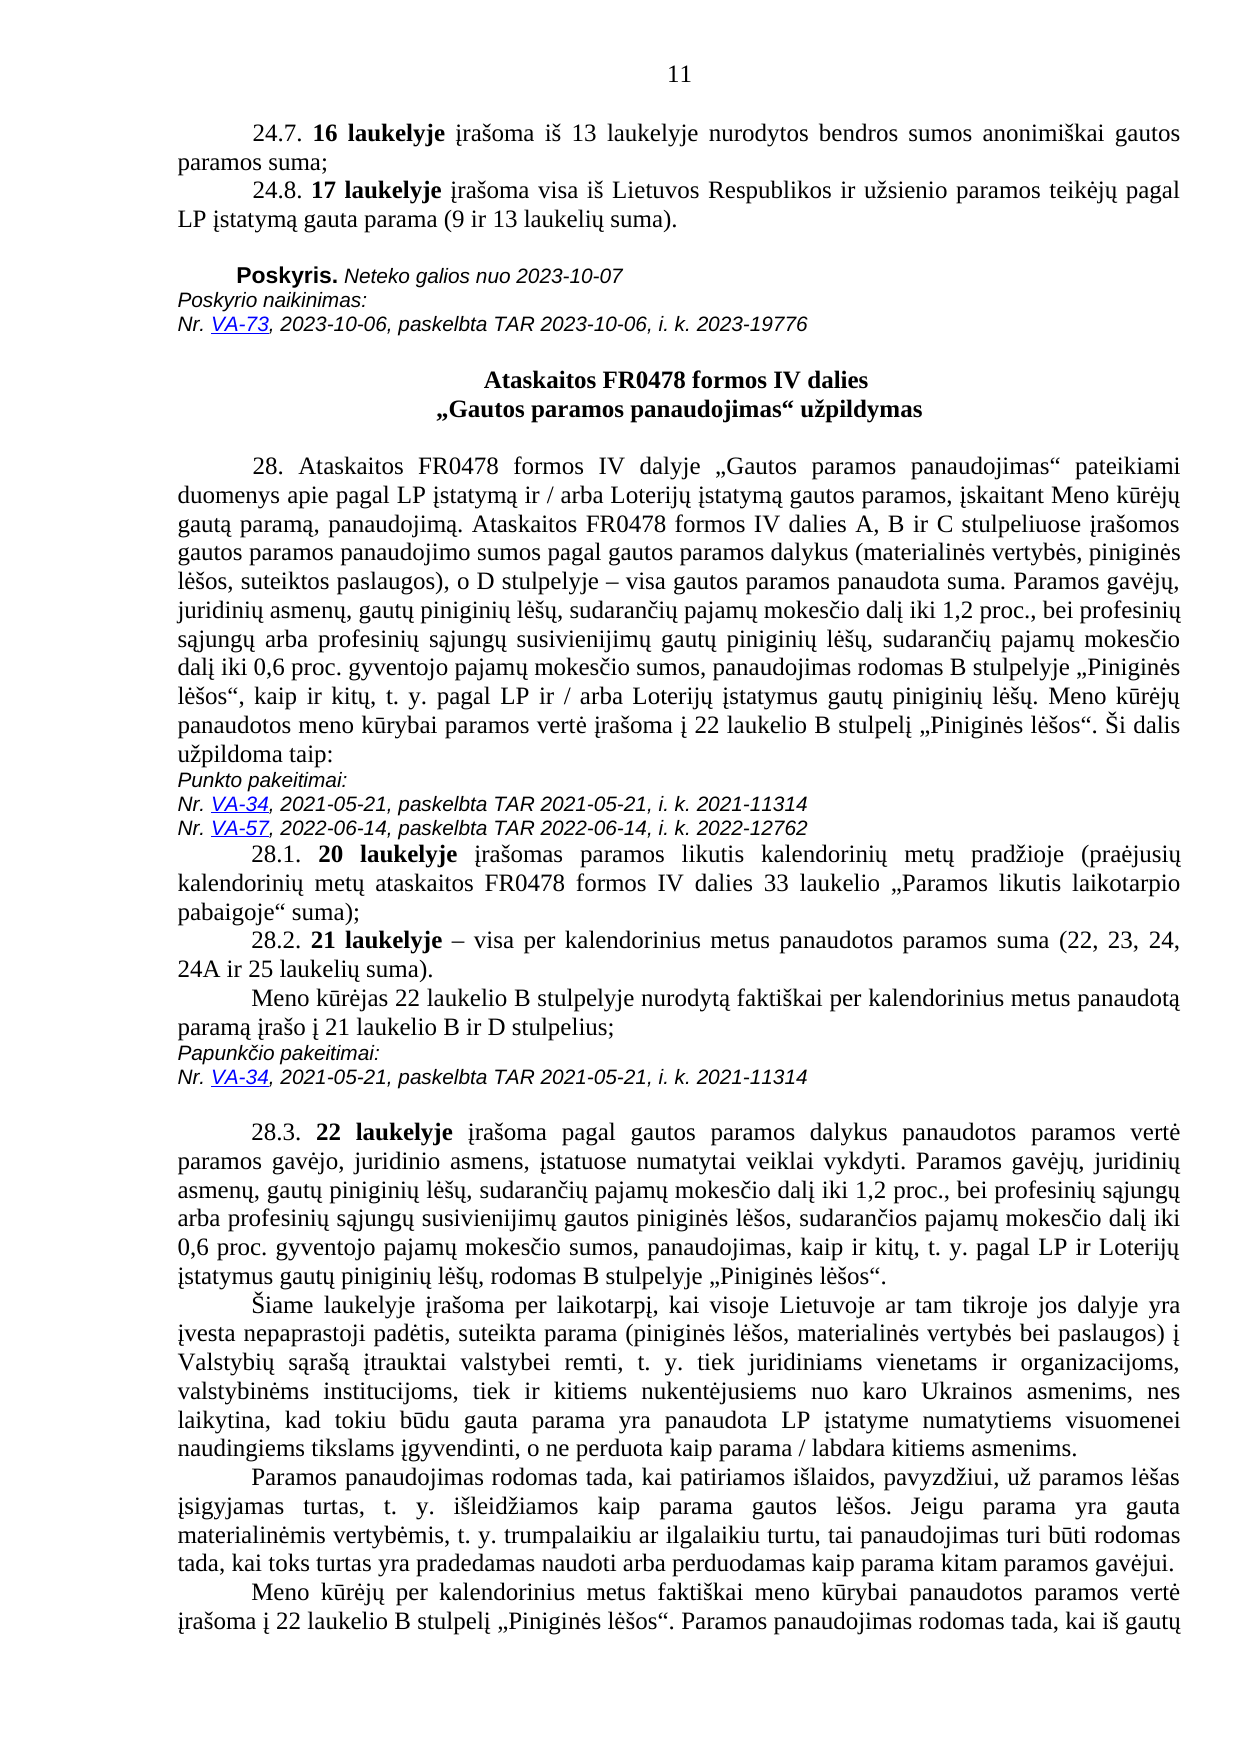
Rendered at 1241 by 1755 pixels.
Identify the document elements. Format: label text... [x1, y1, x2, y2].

text Poskyris. Neteko galios nuo 2023-10-07 [177, 262, 1181, 288]
text Nr. VA-34, 2021-05-21, paskelbta TAR 2021-05-21, i. k. 2021-11314 [177, 791, 1181, 815]
text 24.8. 17 laukelyje įrašoma visa iš Lietuvos Respublikos ir užsienio paramos teikėjų pagal LP įstatymą gauta parama (9 ir 13 laukelių suma). [177, 176, 1181, 233]
text „Gautos paramos panaudojimas“ užpildymas [177, 394, 1181, 422]
text Nr. VA-73, 2023-10-06, paskelbta TAR 2023-10-06, i. k. 2023-19776 [177, 312, 1181, 336]
text Meno kūrėjas 22 laukelio B stulpelyje nurodytą faktiškai per kalendorinius metus panaudotą paramą įrašo į 21 laukelio B ir D stulpelius; [177, 983, 1181, 1041]
text Ataskaitos FR0478 formos IV dalies [177, 365, 1181, 394]
text 24.7. 16 laukelyje įrašoma iš 13 laukelyje nurodytos bendros sumos anonimiškai gautos paramos suma; [177, 118, 1181, 176]
text Papunkčio pakeitimai: [177, 1041, 1181, 1064]
text Šiame laukelyje įrašoma per laikotarpį, kai visoje Lietuvoje ar tam tikroje jos dalyje yra įvesta nepaprastoji padėtis, suteikta parama (piniginės lėšos, materialinės vertybės bei paslaugos) į Valstybių sąrašą įtrauktai valstybei remti, t. y. tiek juridiniams vienetams ir organizacijoms, valstybinėms institucijoms, tiek ir kitiems nukentėjusiems nuo karo Ukrainos asmenims, nes laikytina, kad tokiu būdu gauta parama yra panaudota LP įstatyme numatytiems visuomenei naudingiems tikslams įgyvendinti, o ne perduota kaip parama / labdara kitiems asmenims. [177, 1290, 1181, 1462]
text Nr. VA-34, 2021-05-21, paskelbta TAR 2021-05-21, i. k. 2021-11314 [177, 1064, 1181, 1088]
text 28. Ataskaitos FR0478 formos IV dalyje „Gautos paramos panaudojimas“ pateikiami duomenys apie pagal LP įstatymą ir / arba Loterijų įstatymą gautos paramos, įskaitant Meno kūrėjų gautą paramą, panaudojimą. Ataskaitos FR0478 formos IV dalies A, B ir C stulpeliuose įrašomos gautos paramos panaudojimo sumos pagal gautos paramos dalykus (materialinės vertybės, piniginės lėšos, suteiktos paslaugos), o D stulpelyje – visa gautos paramos panaudota suma. Paramos gavėjų, juridinių asmenų, gautų piniginių lėšų, sudarančių pajamų mokesčio dalį iki 1,2 proc., bei profesinių sąjungų arba profesinių sąjungų susivienijimų gautų piniginių lėšų, sudarančių pajamų mokesčio dalį iki 0,6 proc. gyventojo pajamų mokesčio sumos, panaudojimas rodomas B stulpelyje „Piniginės lėšos“, kaip ir kitų, t. y. pagal LP ir / arba Loterijų įstatymus gautų piniginių lėšų. Meno kūrėjų panaudotos meno kūrybai paramos vertė įrašoma į 22 laukelio B stulpelį „Piniginės lėšos“. Ši dalis užpildoma taip: [177, 451, 1181, 767]
text Meno kūrėjų per kalendorinius metus faktiškai meno kūrybai panaudotos paramos vertė įrašoma į 22 laukelio B stulpelį „Piniginės lėšos“. Paramos panaudojimas rodomas tada, kai iš gautų [177, 1577, 1181, 1635]
text Nr. VA-57, 2022-06-14, paskelbta TAR 2022-06-14, i. k. 2022-12762 [177, 815, 1181, 839]
text Poskyrio naikinimas: [177, 288, 1181, 312]
text 28.3. 22 laukelyje įrašoma pagal gautos paramos dalykus panaudotos paramos vertė paramos gavėjo, juridinio asmens, įstatuose numatytai veiklai vykdyti. Paramos gavėjų, juridinių asmenų, gautų piniginių lėšų, sudarančių pajamų mokesčio dalį iki 1,2 proc., bei profesinių sąjungų arba profesinių sąjungų susivienijimų gautos piniginės lėšos, sudarančios pajamų mokesčio dalį iki 0,6 proc. gyventojo pajamų mokesčio sumos, panaudojimas, kaip ir kitų, t. y. pagal LP ir Loterijų įstatymus gautų piniginių lėšų, rodomas B stulpelyje „Piniginės lėšos“. [177, 1117, 1181, 1290]
text Punkto pakeitimai: [177, 767, 1181, 791]
text 28.1. 20 laukelyje įrašomas paramos likutis kalendorinių metų pradžioje (praėjusių kalendorinių metų ataskaitos FR0478 formos IV dalies 33 laukelio „Paramos likutis laikotarpio pabaigoje“ suma); [177, 839, 1181, 926]
text Paramos panaudojimas rodomas tada, kai patiriamos išlaidos, pavyzdžiui, už paramos lėšas įsigyjamas turtas, t. y. išleidžiamos kaip parama gautos lėšos. Jeigu parama yra gauta materialinėmis vertybėmis, t. y. trumpalaikiu ar ilgalaikiu turtu, tai panaudojimas turi būti rodomas tada, kai toks turtas yra pradedamas naudoti arba perduodamas kaip parama kitam paramos gavėjui. [177, 1462, 1181, 1577]
text 28.2. 21 laukelyje – visa per kalendorinius metus panaudotos paramos suma (22, 23, 24, 24A ir 25 laukelių suma). [177, 926, 1181, 983]
